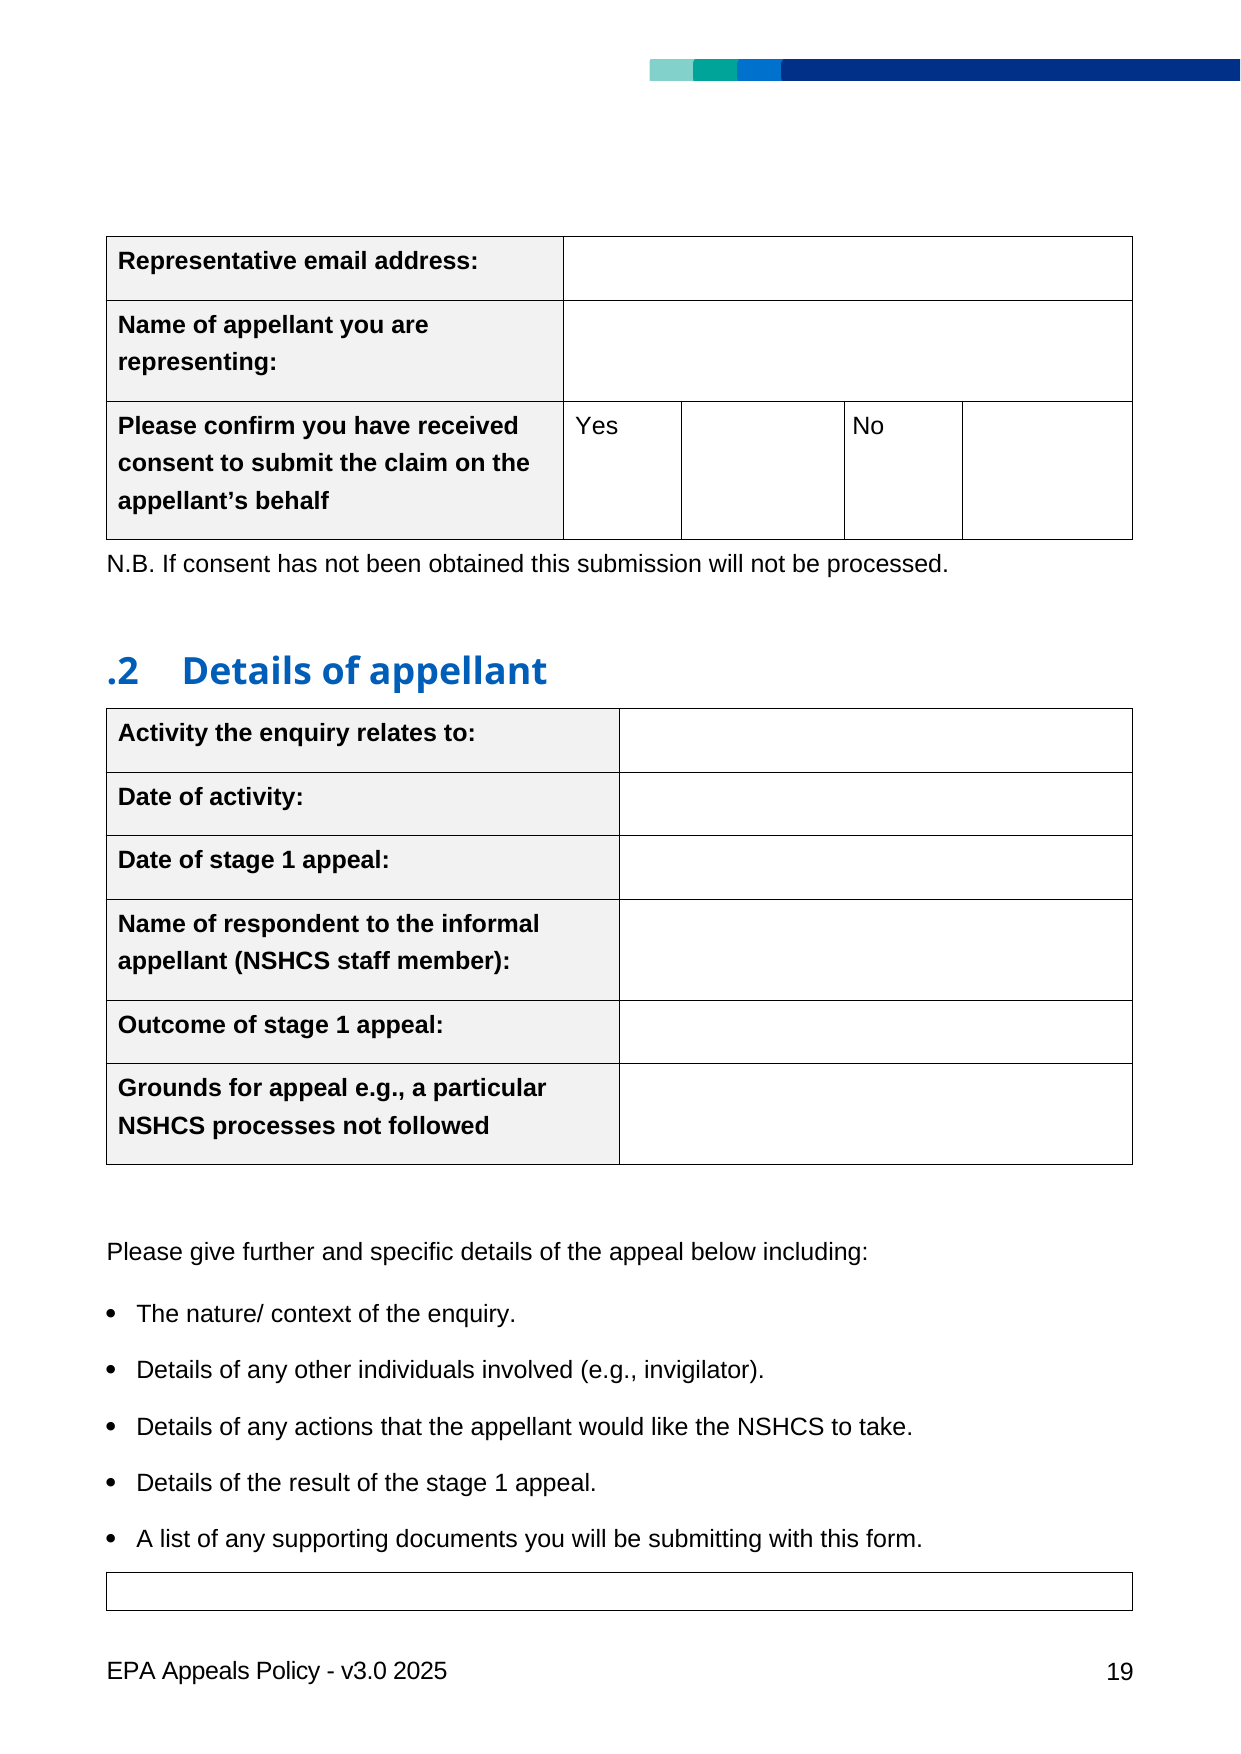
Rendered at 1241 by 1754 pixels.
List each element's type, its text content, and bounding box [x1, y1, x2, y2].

table_cell [620, 1064, 1132, 1164]
table_cell [682, 402, 844, 539]
table_cell [620, 1001, 1132, 1063]
table_header [620, 709, 1132, 772]
table_cell Grounds for appeal e.g., a particular NSHCS processes not followed [107, 1064, 619, 1164]
text Please give further and specific details of the appeal below including: [106, 1228, 1134, 1265]
list Details of any other individuals involved (e.g., invigilator). [106, 1347, 1134, 1384]
table_cell [564, 237, 1132, 300]
table_cell Date of stage 1 appeal: [107, 836, 619, 899]
text N.B. If consent has not been obtained this submission will not be processed. [106, 540, 1134, 578]
table_cell Please confirm you have received consent to submit the claim on the appellant’s behalf [107, 402, 563, 539]
list The nature/ context of the enquiry. [106, 1290, 1134, 1328]
table_cell Representative email address: [107, 237, 563, 300]
subtitle Details of appellant [106, 644, 1134, 696]
table_header Activity the enquiry relates to: [107, 709, 619, 772]
table_cell No [845, 402, 962, 539]
table_cell [620, 900, 1132, 1000]
table_cell [620, 836, 1132, 899]
list A list of any supporting documents you will be submitting with this form. [106, 1515, 1134, 1553]
list Details of any actions that the appellant would like the NSHCS to take. [106, 1403, 1134, 1440]
table_cell Date of activity: [107, 773, 619, 835]
table_header [107, 1573, 1132, 1610]
list Details of the result of the stage 1 appeal. [106, 1459, 1134, 1497]
table_cell [620, 773, 1132, 835]
table_cell Yes [564, 402, 681, 539]
table_cell Name of respondent to the informal appellant (NSHCS staff member): [107, 900, 619, 1000]
table_cell Name of appellant you are representing: [107, 301, 563, 401]
table_cell [564, 301, 1132, 401]
table_cell Outcome of stage 1 appeal: [107, 1001, 619, 1063]
table_cell [963, 402, 1132, 539]
